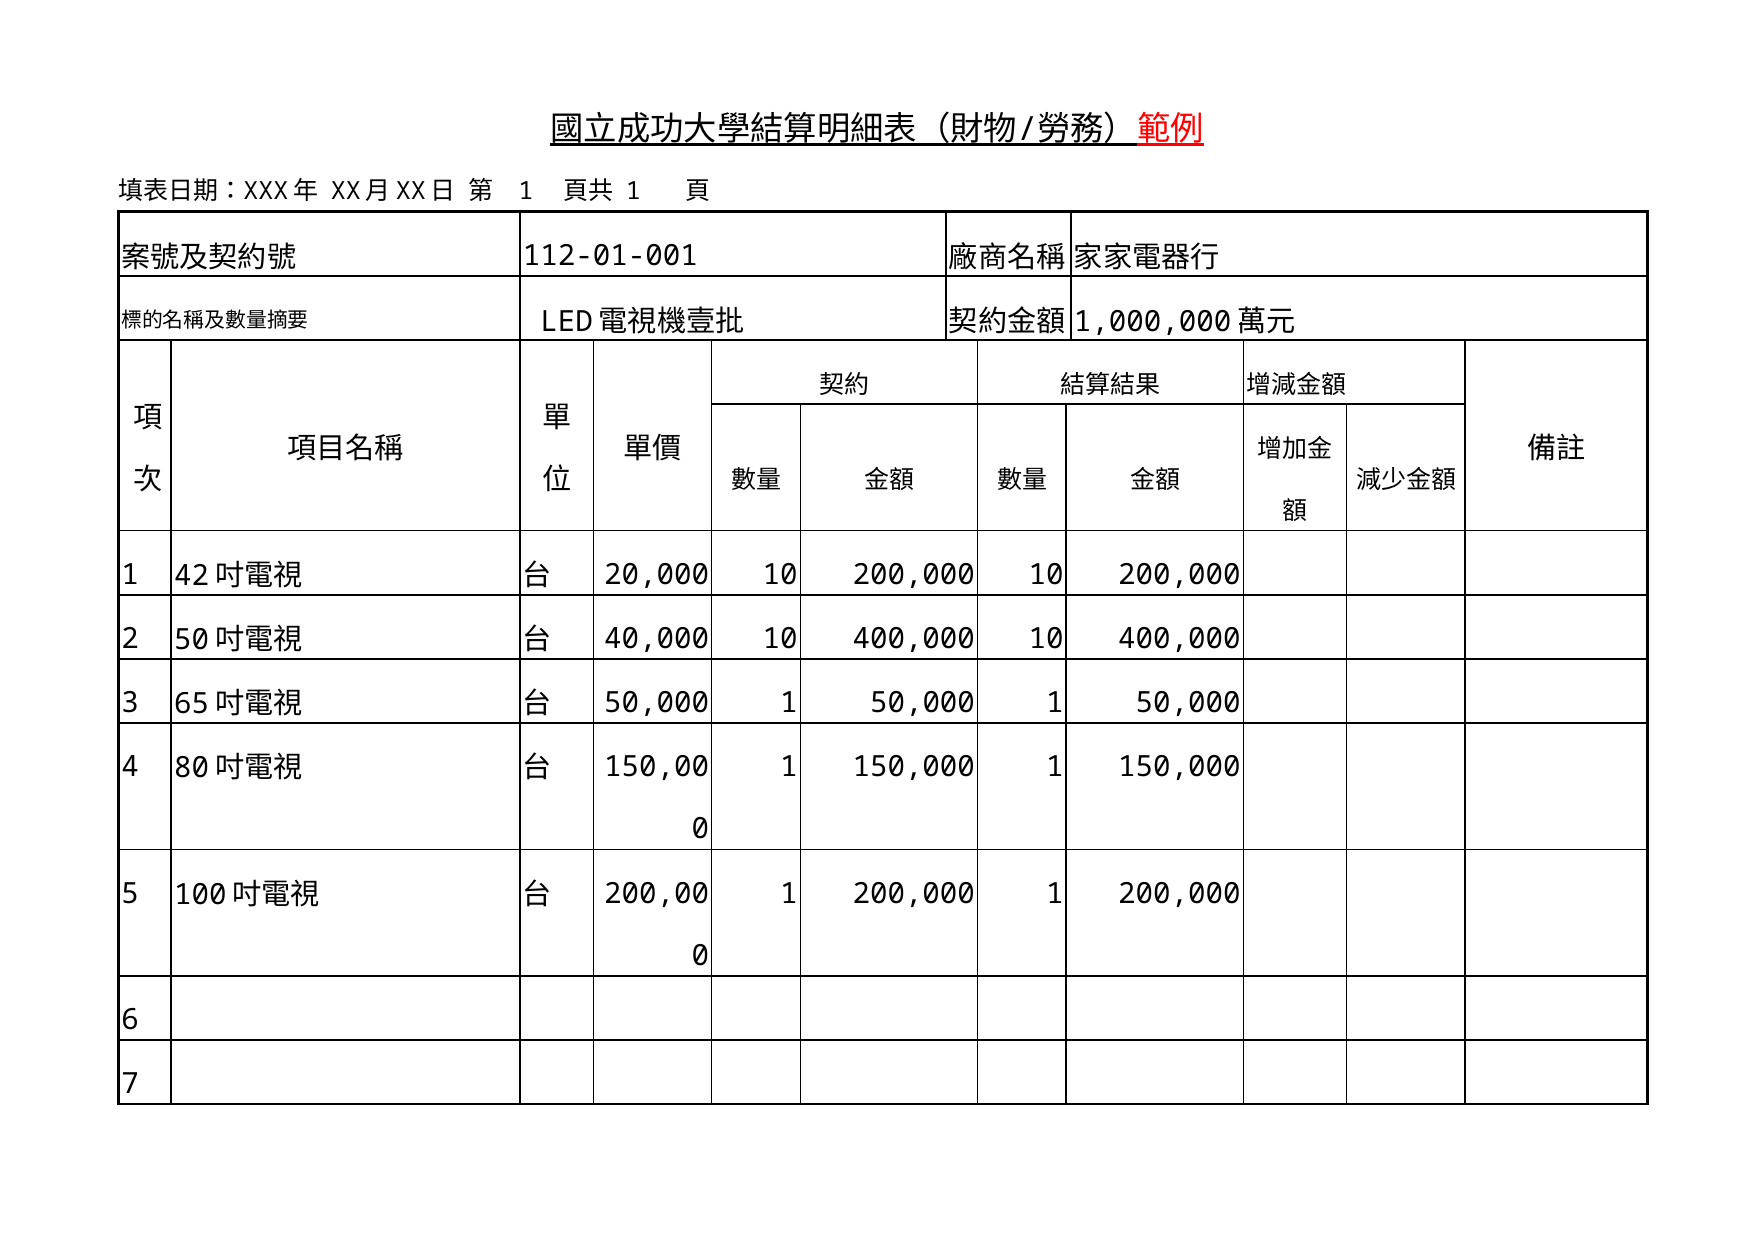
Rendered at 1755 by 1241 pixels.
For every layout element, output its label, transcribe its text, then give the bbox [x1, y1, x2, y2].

table_cell 標的名稱及數量摘要 [120, 277, 519, 339]
table_cell [1466, 850, 1646, 975]
table_cell [1244, 531, 1346, 594]
table_cell 10 [978, 531, 1065, 594]
table_cell [1244, 977, 1346, 1039]
table_cell 減少金額 [1347, 405, 1464, 530]
table_cell 契約 [712, 341, 977, 403]
table_cell [1466, 596, 1646, 658]
table_cell [172, 977, 519, 1039]
table_cell [1347, 1041, 1464, 1103]
table_cell 契約金額 [947, 277, 1070, 339]
table_cell 2 [120, 596, 170, 658]
table_cell 1 [712, 850, 800, 975]
table_cell 金額 [1067, 405, 1243, 530]
table_cell [801, 1041, 977, 1103]
table_cell 備註 [1466, 341, 1646, 530]
table_cell [1244, 850, 1346, 975]
table_cell [1244, 660, 1346, 722]
table_cell 50,000 [594, 660, 711, 722]
table_cell 增減金額 [1244, 341, 1464, 403]
table_cell 單價 [594, 341, 711, 530]
table_cell 150,000 [594, 724, 711, 848]
table_cell 台 [521, 850, 593, 975]
table_cell [1244, 724, 1346, 848]
table_header 廠商名稱 [947, 213, 1070, 275]
table_cell 40,000 [594, 596, 711, 658]
table_cell [978, 1041, 1065, 1103]
table_cell [801, 977, 977, 1039]
text 填表日期：XXX年 XX月XX日 第 1 頁共 1 頁 [118, 147, 1636, 209]
table_cell [594, 1041, 711, 1103]
table_header 家家電器行 [1072, 213, 1646, 275]
table_cell 台 [521, 660, 593, 722]
text 國立成功大學結算明細表（財物/勞務）範例 [118, 84, 1636, 147]
table_cell 50,000 [801, 660, 977, 722]
table_cell 10 [712, 531, 800, 594]
table_cell 80吋電視 [172, 724, 519, 848]
table_cell 數量 [978, 405, 1065, 530]
table_cell 台 [521, 724, 593, 848]
table_cell [1466, 660, 1646, 722]
table_cell 單位 [521, 341, 593, 530]
table_cell [712, 1041, 800, 1103]
table_cell 項目名稱 [172, 341, 519, 530]
table_cell 1 [978, 724, 1065, 848]
table_cell [521, 1041, 593, 1103]
table_cell 7 [120, 1041, 170, 1103]
table_cell 結算結果 [978, 341, 1243, 403]
table_cell 400,000 [1067, 596, 1243, 658]
table_cell [172, 1041, 519, 1103]
table_cell 1 [712, 724, 800, 848]
table_cell 200,000 [1067, 850, 1243, 975]
table_cell [521, 977, 593, 1039]
table_cell 3 [120, 660, 170, 722]
table_cell 10 [978, 596, 1065, 658]
table_cell 4 [120, 724, 170, 848]
table_cell 金額 [801, 405, 977, 530]
table_cell [1067, 1041, 1243, 1103]
table_cell 1 [712, 660, 800, 722]
table_cell 1 [978, 660, 1065, 722]
table_cell [1347, 596, 1464, 658]
table_cell 65吋電視 [172, 660, 519, 722]
table_header 案號及契約號 [120, 213, 519, 275]
table_cell 100吋電視 [172, 850, 519, 975]
table_cell [1347, 724, 1464, 848]
table_cell 增加金額 [1244, 405, 1346, 530]
table_cell [1244, 596, 1346, 658]
table_cell 台 [521, 531, 593, 594]
table_cell [712, 977, 800, 1039]
table_cell 42吋電視 [172, 531, 519, 594]
table_cell [1347, 850, 1464, 975]
table_cell [1347, 531, 1464, 594]
table_cell 1,000,000萬元 [1072, 277, 1646, 339]
table_cell [1244, 1041, 1346, 1103]
table_cell 1 [978, 850, 1065, 975]
table_cell 6 [120, 977, 170, 1039]
table_cell 150,000 [801, 724, 977, 848]
table_cell 200,000 [801, 531, 977, 594]
table_cell [1067, 977, 1243, 1039]
table_cell 項次 [120, 341, 170, 530]
table_cell [594, 977, 711, 1039]
table_cell 50吋電視 [172, 596, 519, 658]
table_cell 5 [120, 850, 170, 975]
table_cell 台 [521, 596, 593, 658]
table_cell 50,000 [1067, 660, 1243, 722]
table_header 112-01-001 [521, 213, 945, 275]
table_cell 200,000 [801, 850, 977, 975]
table_cell [1466, 531, 1646, 594]
table_cell 10 [712, 596, 800, 658]
table_cell LED電視機壹批 [521, 277, 945, 339]
table_cell 1 [120, 531, 170, 594]
table_cell 400,000 [801, 596, 977, 658]
table_cell [1347, 660, 1464, 722]
table_cell [1347, 977, 1464, 1039]
table_cell [1466, 977, 1646, 1039]
table_cell 數量 [712, 405, 800, 530]
table_cell 200,000 [594, 850, 711, 975]
table_cell 20,000 [594, 531, 711, 594]
table_cell [978, 977, 1065, 1039]
table_cell 200,000 [1067, 531, 1243, 594]
table_cell [1466, 1041, 1646, 1103]
table_cell 150,000 [1067, 724, 1243, 848]
table_cell [1466, 724, 1646, 848]
